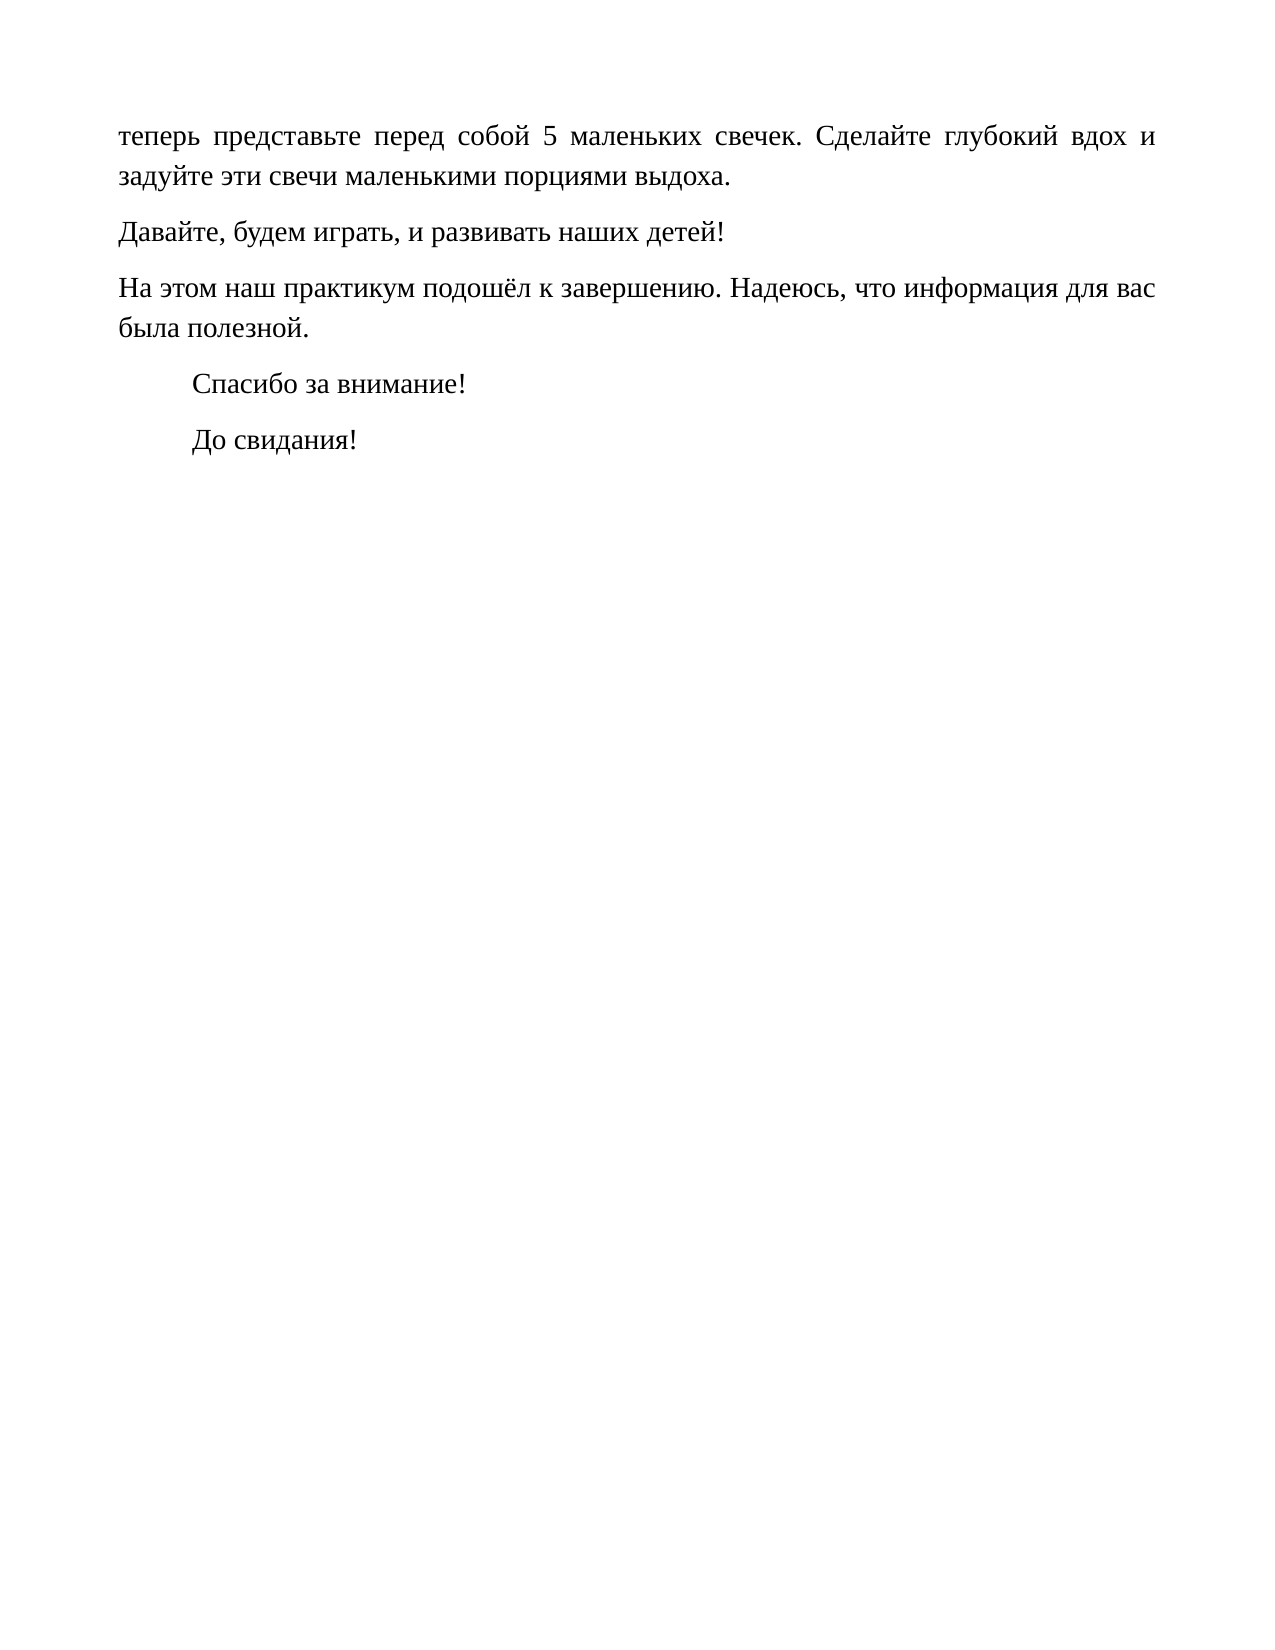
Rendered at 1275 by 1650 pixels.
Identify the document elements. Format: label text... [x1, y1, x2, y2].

list Спасибо за внимание! [118, 366, 1157, 399]
text теперь представьте перед собой 5 маленьких свечек. Сделайте глубокий вдох и задуйте эти свечи маленькими порциями выдоха. [118, 118, 1157, 192]
text Давайте, будем играть, и развивать наших детей! [118, 214, 1157, 248]
text На этом наш практикум подошёл к завершению. Надеюсь, что информация для вас была полезной. [118, 270, 1157, 344]
list До свидания! [118, 422, 1157, 455]
